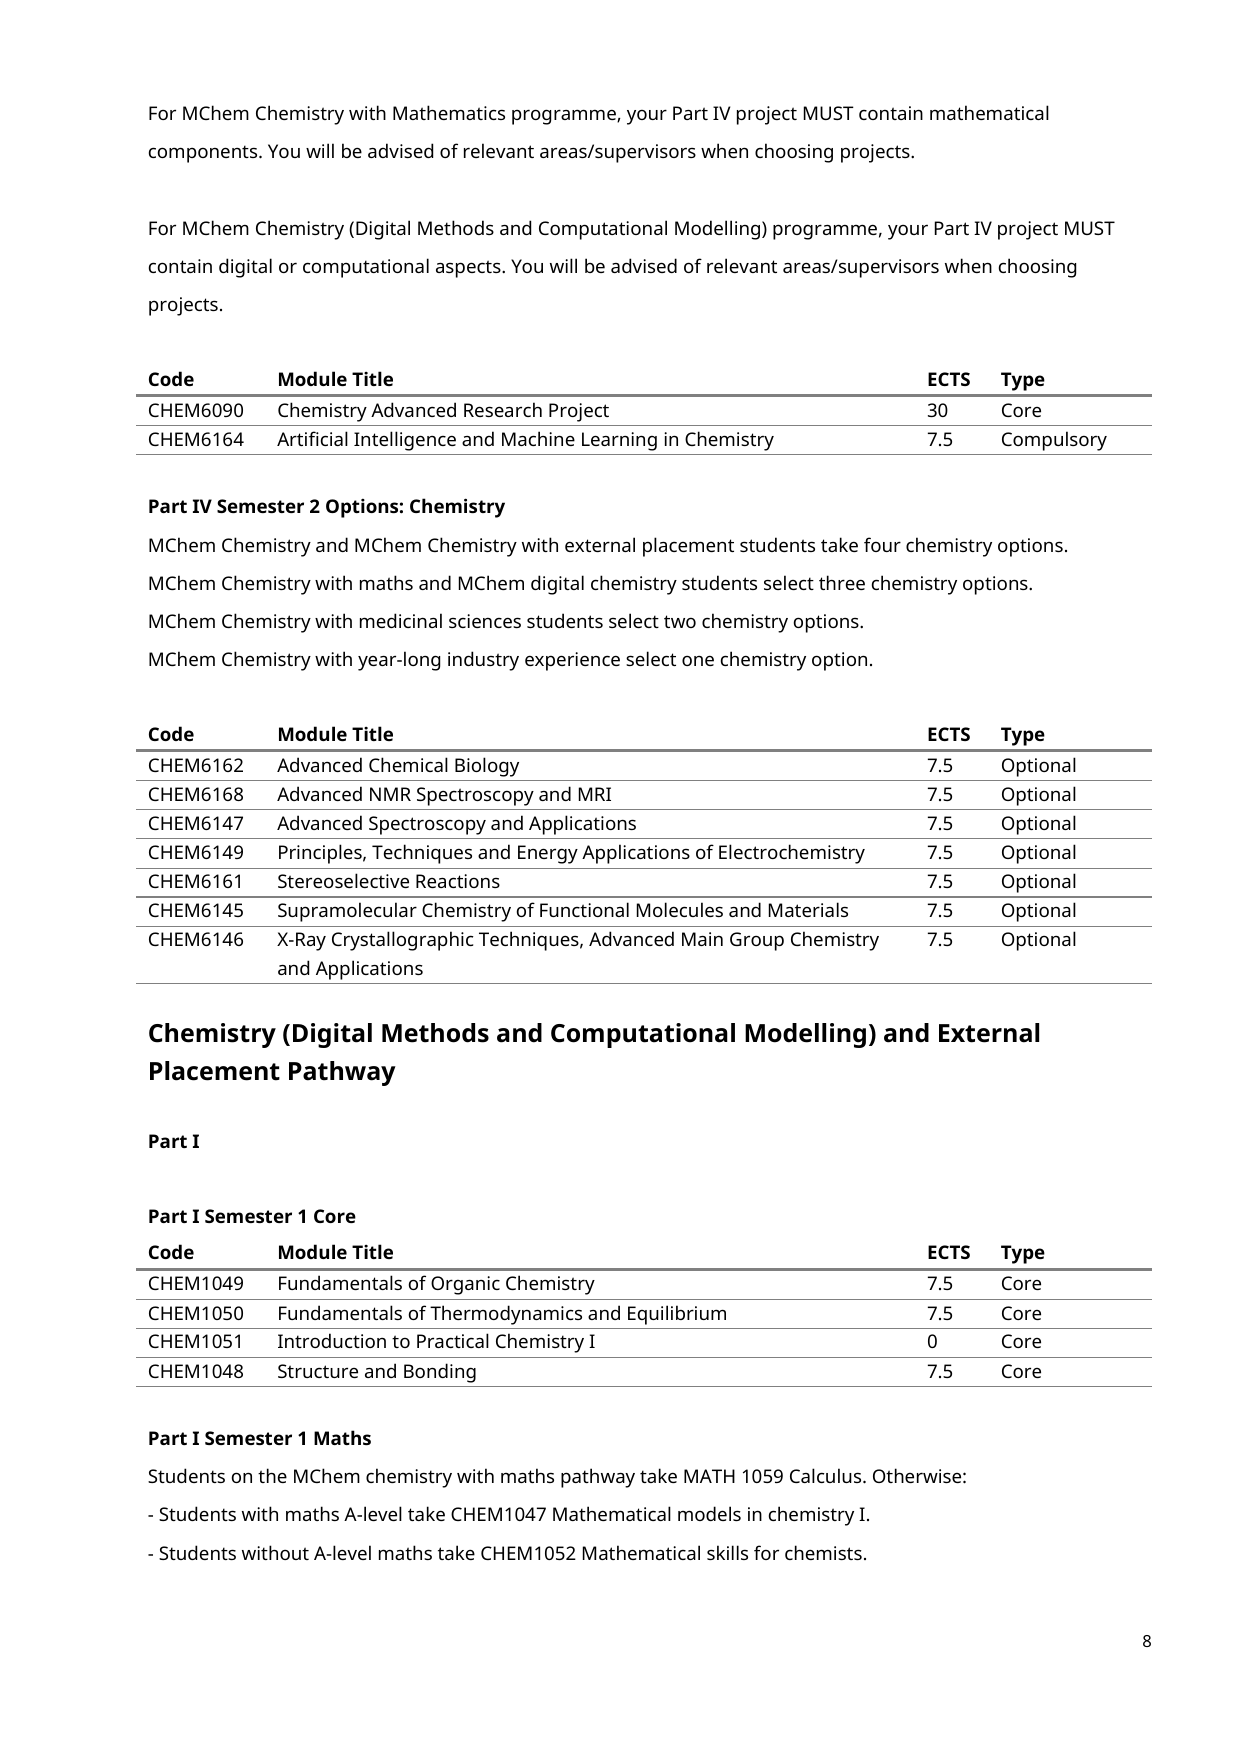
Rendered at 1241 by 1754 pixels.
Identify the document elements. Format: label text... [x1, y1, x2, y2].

table_cell Code [136, 721, 266, 749]
table_cell 7.5 [916, 839, 989, 867]
table_cell CHEM1049 [136, 1271, 266, 1299]
table_cell Chemistry (Digital Methods and Computational Modelling) and External Placement Pathway [136, 984, 1152, 1091]
table_cell Part IV Semester 2 Options: Chemistry MChem Chemistry and MChem Chemistry with external placement students take four chemistry options. MChem Chemistry with maths and MChem digital chemistry students select three chemistry options. MChem Chemistry with medicinal sciences students select two chemistry options. MChem Chemistry with year-long industry experience select one chemistry option. [136, 455, 1152, 721]
table_cell Core [989, 1271, 1152, 1299]
table_cell 30 [916, 397, 989, 425]
table_cell CHEM1050 [136, 1300, 266, 1328]
table_cell Module Title [266, 366, 916, 394]
table_cell Core [989, 1358, 1152, 1386]
table_cell Core [989, 397, 1152, 425]
table_cell Code [136, 366, 266, 394]
table_cell Advanced Spectroscopy and Applications [266, 810, 916, 838]
table_cell CHEM6146 [136, 927, 266, 983]
table_cell Optional [989, 781, 1152, 809]
table_cell Optional [989, 839, 1152, 867]
table_cell 0 [916, 1329, 989, 1357]
table_cell Stereoselective Reactions [266, 869, 916, 896]
table_cell Fundamentals of Thermodynamics and Equilibrium [266, 1300, 916, 1328]
table_cell 7.5 [916, 810, 989, 838]
table_cell Part I Semester 1 Maths Students on the MChem chemistry with maths pathway take MATH 1059 Calculus. Otherwise: - Students with maths A-level take CHEM1047 Mathematical models in chemistry I. - Students without A-level maths take CHEM1052 Mathematical skills for chemists. [136, 1387, 1152, 1614]
table_cell Core [989, 1329, 1152, 1357]
table_cell Core [989, 1300, 1152, 1328]
table_cell CHEM6162 [136, 752, 266, 780]
table_cell For MChem Chemistry with Mathematics programme, your Part IV project MUST contain mathematical components. You will be advised of relevant areas/supervisors when choosing projects. For MChem Chemistry (Digital Methods and Computational Modelling) programme, your Part IV project MUST contain digital or computational aspects. You will be advised of relevant areas/supervisors when choosing projects. [136, 101, 1152, 366]
table_cell 7.5 [916, 927, 989, 983]
table_cell Introduction to Practical Chemistry I [266, 1329, 916, 1357]
table_cell CHEM1048 [136, 1358, 266, 1386]
table_cell ECTS [916, 1240, 989, 1268]
table_cell Advanced NMR Spectroscopy and MRI [266, 781, 916, 809]
table_cell Part I [136, 1091, 1152, 1165]
table_cell 7.5 [916, 426, 989, 454]
table_cell Optional [989, 898, 1152, 926]
table_cell CHEM6168 [136, 781, 266, 809]
table_cell Advanced Chemical Biology [266, 752, 916, 780]
table_cell Type [989, 366, 1152, 394]
table_cell Compulsory [989, 426, 1152, 454]
table_cell Module Title [266, 721, 916, 749]
table_cell CHEM6145 [136, 898, 266, 926]
table_cell 7.5 [916, 1300, 989, 1328]
table_cell Optional [989, 752, 1152, 780]
table_cell Principles, Techniques and Energy Applications of Electrochemistry [266, 839, 916, 867]
table_cell X-Ray Crystallographic Techniques, Advanced Main Group Chemistry and Applications [266, 927, 916, 983]
table_cell Structure and Bonding [266, 1358, 916, 1386]
table_cell CHEM6161 [136, 869, 266, 896]
table_cell 7.5 [916, 752, 989, 780]
table_cell 7.5 [916, 869, 989, 896]
table_cell CHEM1051 [136, 1329, 266, 1357]
table_cell Fundamentals of Organic Chemistry [266, 1271, 916, 1299]
table_cell Module Title [266, 1240, 916, 1268]
table_cell CHEM6164 [136, 426, 266, 454]
table_cell 7.5 [916, 898, 989, 926]
table_cell Part I Semester 1 Core [136, 1165, 1152, 1239]
table_cell CHEM6149 [136, 839, 266, 867]
table_cell Type [989, 1240, 1152, 1268]
table_cell CHEM6147 [136, 810, 266, 838]
table_cell Chemistry Advanced Research Project [266, 397, 916, 425]
table_cell 7.5 [916, 1271, 989, 1299]
table_cell CHEM6090 [136, 397, 266, 425]
table_cell 7.5 [916, 781, 989, 809]
table_cell Optional [989, 810, 1152, 838]
table_cell ECTS [916, 366, 989, 394]
table_cell Type [989, 721, 1152, 749]
table_cell Optional [989, 869, 1152, 896]
table_cell 7.5 [916, 1358, 989, 1386]
table_cell Artificial Intelligence and Machine Learning in Chemistry [266, 426, 916, 454]
table_cell Code [136, 1240, 266, 1268]
table_cell Supramolecular Chemistry of Functional Molecules and Materials [266, 898, 916, 926]
table_cell Optional [989, 927, 1152, 983]
table_cell ECTS [916, 721, 989, 749]
